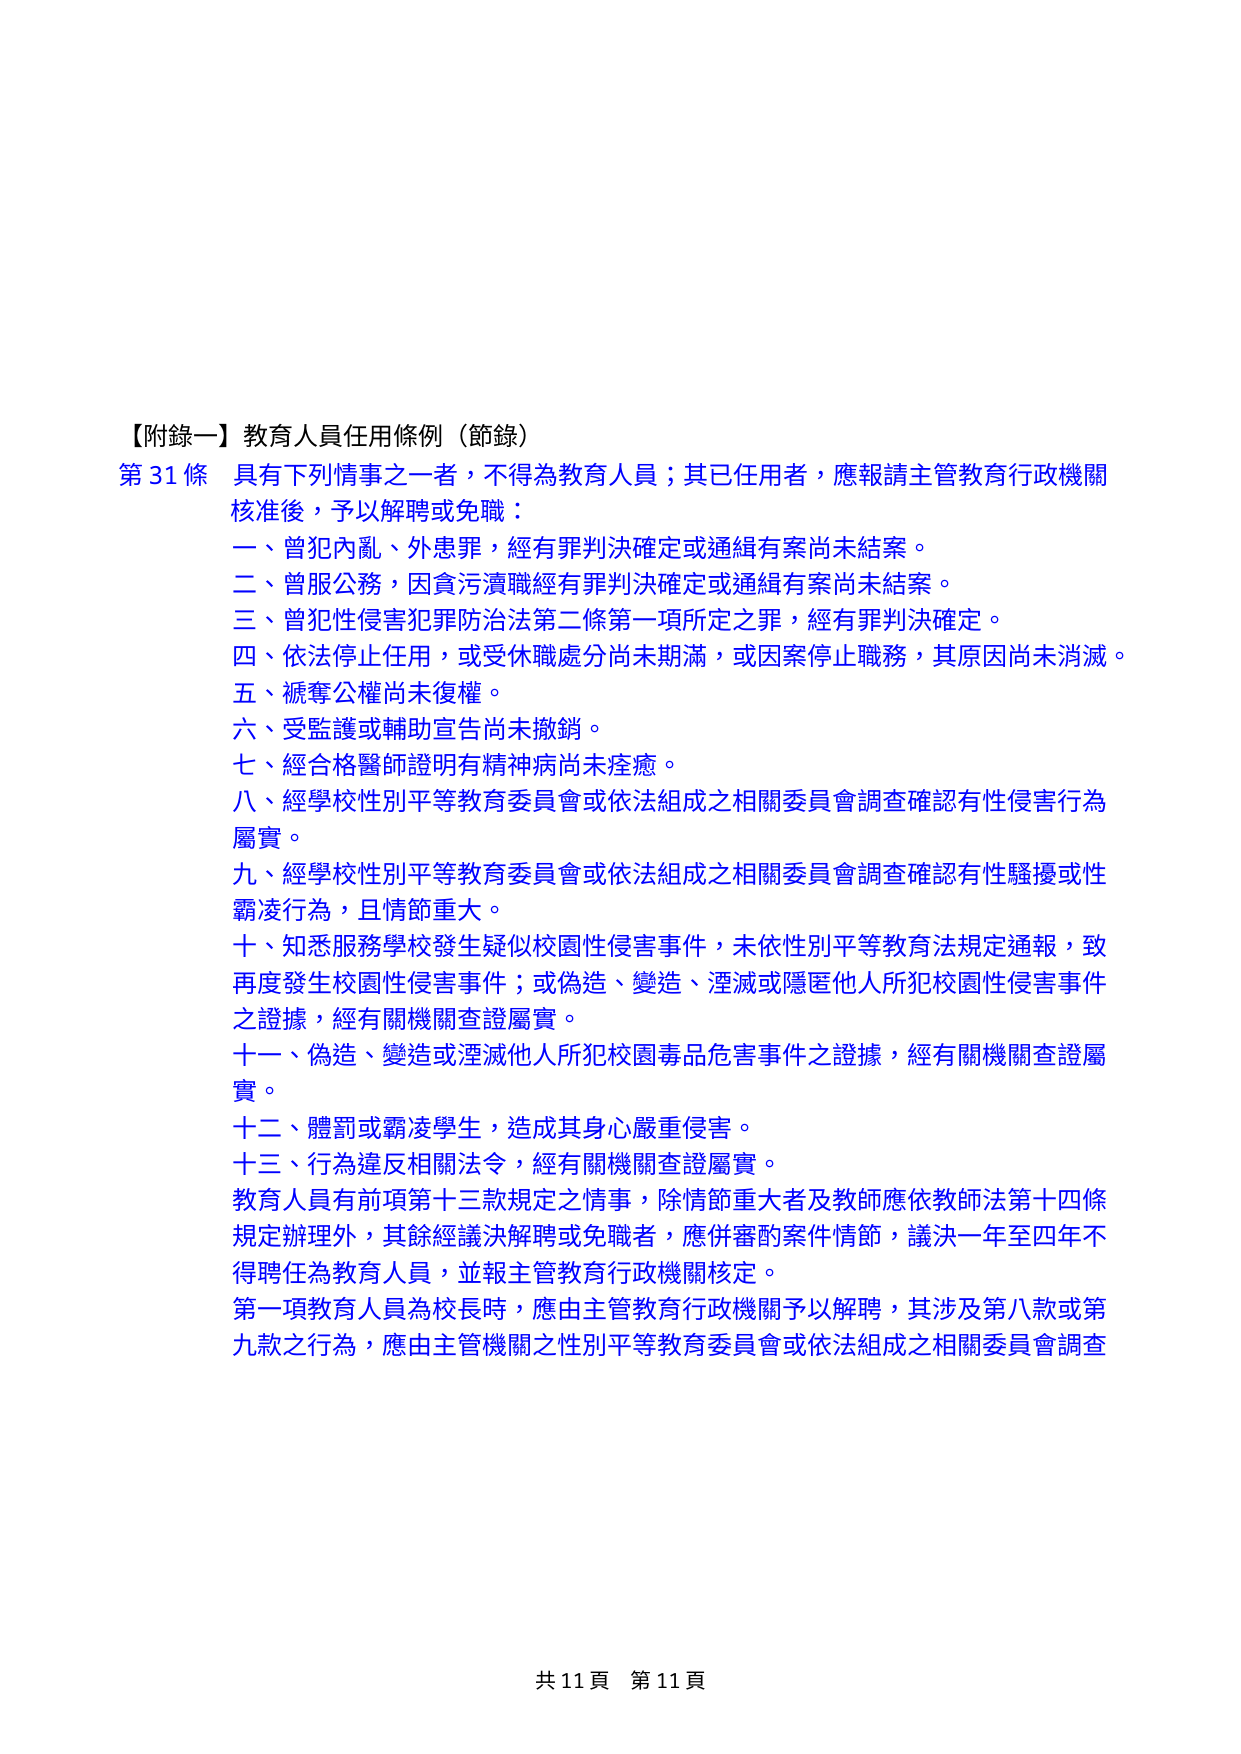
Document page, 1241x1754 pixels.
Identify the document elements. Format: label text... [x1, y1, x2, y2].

text 【附錄一】教育人員任用條例（節錄） [118, 393, 1122, 456]
text 五、褫奪公權尚未復權。 [232, 673, 1122, 709]
text 一、曾犯內亂、外患罪，經有罪判決確定或通緝有案尚未結案。 [232, 528, 1122, 564]
text 八、經學校性別平等教育委員會或依法組成之相關委員會調查確認有性侵害行為屬實。 [232, 782, 1122, 854]
text 三、曾犯性侵害犯罪防治法第二條第一項所定之罪，經有罪判決確定。 [232, 601, 1122, 637]
text 第一項教育人員為校長時，應由主管教育行政機關予以解聘，其涉及第八款或第九款之行為，應由主管機關之性別平等教育委員會或依法組成之相關委員會調查 [232, 1289, 1122, 1362]
text 十三、行為違反相關法令，經有關機關查證屬實。 [232, 1144, 1122, 1181]
text 教育人員有前項第十三款規定之情事，除情節重大者及教師應依教師法第十四條規定辦理外，其餘經議決解聘或免職者，應併審酌案件情節，議決一年至四年不得聘任為教育人員，並報主管教育行政機關核定。 [232, 1181, 1122, 1289]
text 十二、體罰或霸凌學生，造成其身心嚴重侵害。 [232, 1108, 1122, 1144]
text 第31條 具有下列情事之一者，不得為教育人員；其已任用者，應報請主管教育行政機關核准後，予以解聘或免職： [118, 456, 1122, 528]
text 四、依法停止任用，或受休職處分尚未期滿，或因案停止職務，其原因尚未消滅。 [232, 637, 1122, 673]
text 六、受監護或輔助宣告尚未撤銷。 [232, 709, 1122, 746]
text 七、經合格醫師證明有精神病尚未痊癒。 [232, 746, 1122, 782]
text 十、知悉服務學校發生疑似校園性侵害事件，未依性別平等教育法規定通報，致再度發生校園性侵害事件；或偽造、變造、湮滅或隱匿他人所犯校園性侵害事件之證據，經有關機關查證屬實。 [232, 927, 1122, 1036]
text 二、曾服公務，因貪污瀆職經有罪判決確定或通緝有案尚未結案。 [232, 564, 1122, 601]
text 九、經學校性別平等教育委員會或依法組成之相關委員會調查確認有性騷擾或性霸凌行為，且情節重大。 [232, 854, 1122, 927]
text 十一、偽造、變造或湮滅他人所犯校園毒品危害事件之證據，經有關機關查證屬實。 [232, 1036, 1122, 1108]
